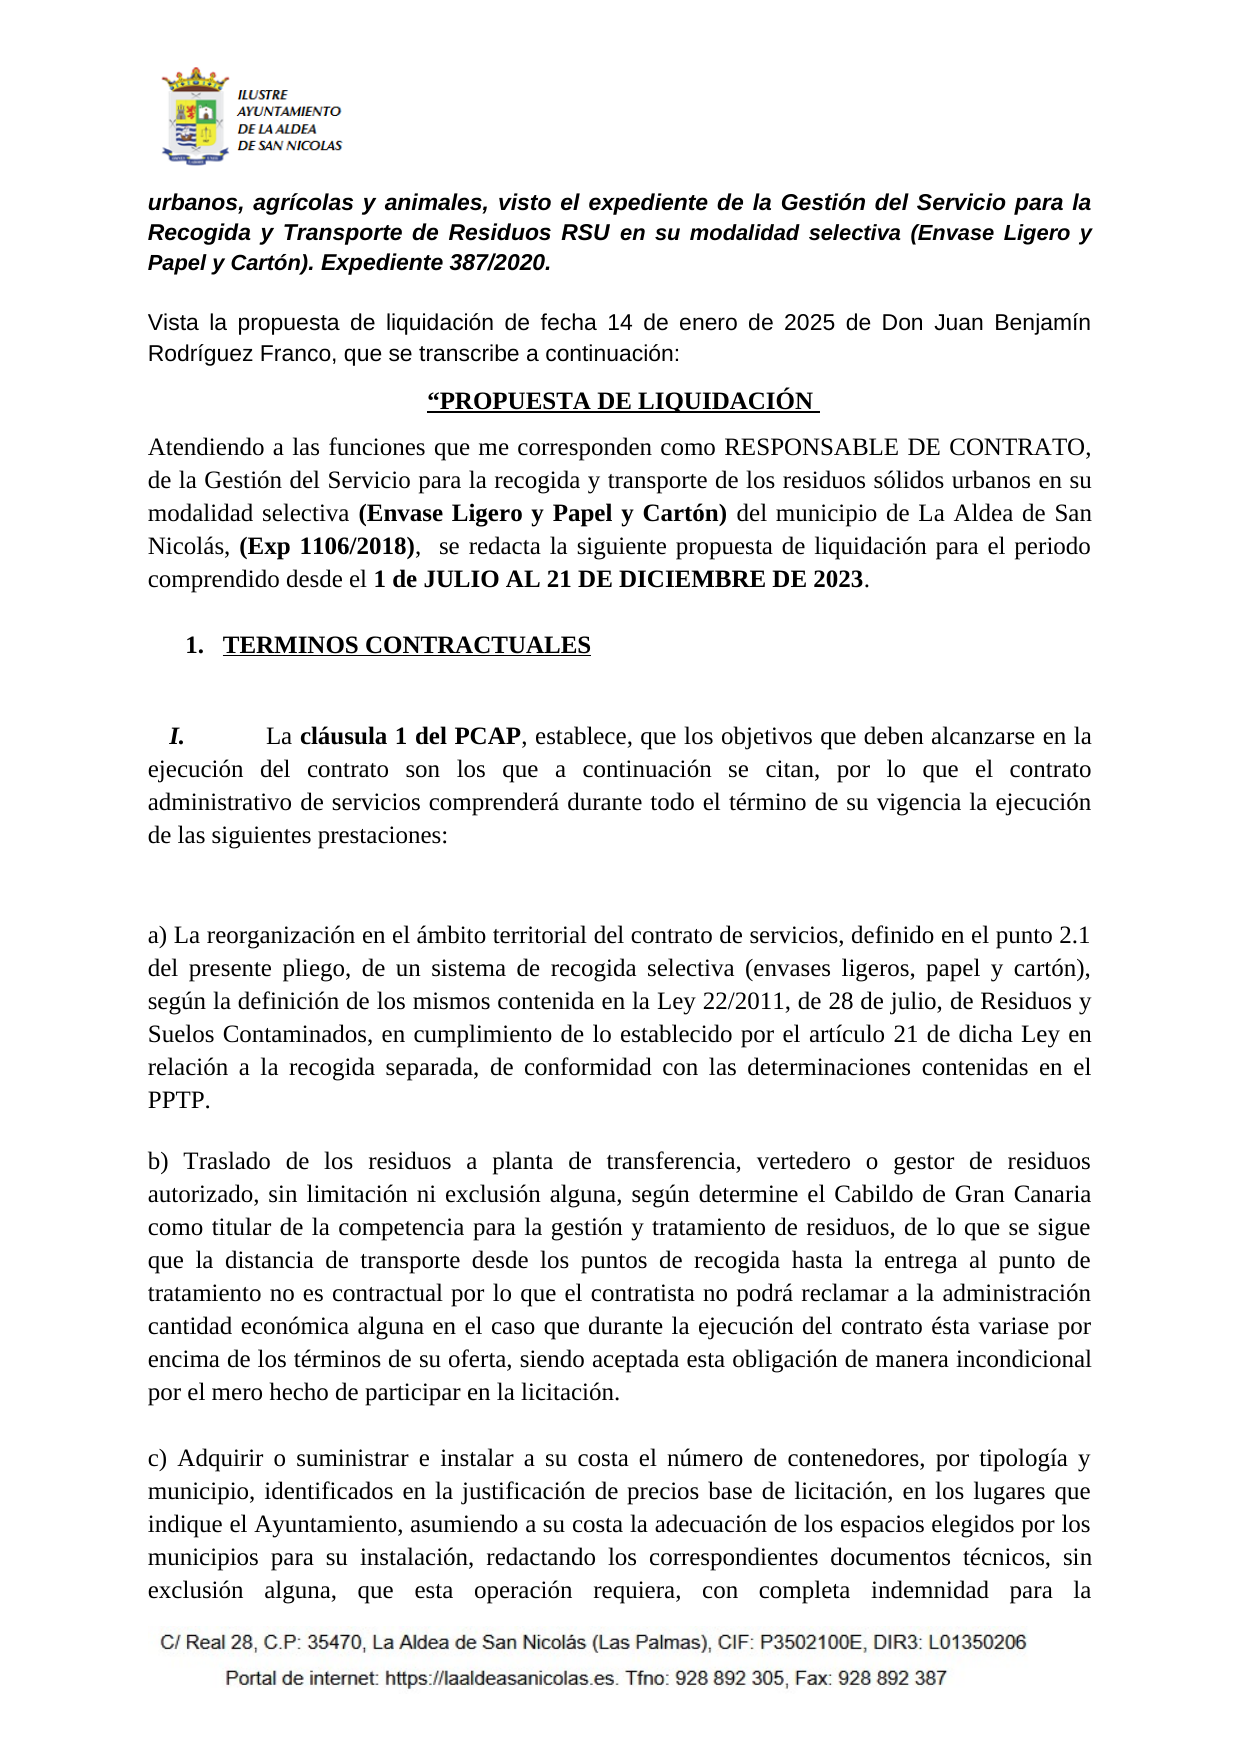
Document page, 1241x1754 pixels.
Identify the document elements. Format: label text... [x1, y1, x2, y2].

text a) La reorganización en el ámbito territorial del contrato de servicios, definido en el punto 2.1 del presente pliego, de un sistema de recogida selectiva (envases ligeros, papel y cartón), según la definición de los mismos contenida en la Ley 22/2011, de 28 de julio, de Residuos y Suelos Contaminados, en cumplimiento de lo establecido por el artículo 21 de dicha Ley en relación a la recogida separada, de conformidad con las determinaciones contenidas en el PPTP. [148, 920, 1093, 1114]
text Vista la propuesta de liquidación de fecha 14 de enero de 2025 de Don Juan Benjamín Rodríguez Franco, que se transcribe a continuación: [148, 309, 1093, 366]
text “PROPUESTA DE LIQUIDACIÓN [148, 386, 1093, 415]
text c) Adquirir o suministrar e instalar a su costa el número de contenedores, por tipología y municipio, identificados en la justificación de precios base de licitación, en los lugares que indique el Ayuntamiento, asumiendo a su costa la adecuación de los espacios elegidos por los municipios para su instalación, redactando los correspondientes documentos técnicos, sin exclusión alguna, que esta operación requiera, con completa indemnidad para la [148, 1443, 1093, 1604]
text Atendiendo a las funciones que me corresponden como RESPONSABLE DE CONTRATO, de la Gestión del Servicio para la recogida y transporte de los residuos sólidos urbanos en su modalidad selectiva (Envase Ligero y Papel y Cartón) del municipio de La Aldea de San Nicolás, (Exp 1106/2018), se redacta la siguiente propuesta de liquidación para el periodo comprendido desde el 1 de JULIO AL 21 DE DICIEMBRE DE 2023. [148, 432, 1093, 592]
list La cláusula 1 del PCAP, establece, que los objetivos que deben alcanzarse en la ejecución del contrato son los que a continuación se citan, por lo que el contrato administrativo de servicios comprenderá durante todo el término de su vigencia la ejecución de las siguientes prestaciones: [148, 721, 1093, 849]
text urbanos, agrícolas y animales, visto el expediente de la Gestión del Servicio para la Recogida y Transporte de Residuos RSU en su modalidad selectiva (Envase Ligero y Papel y Cartón). Expediente 387/2020. [148, 188, 1093, 275]
list TERMINOS CONTRACTUALES [185, 630, 1093, 658]
text b) Traslado de los residuos a planta de transferencia, vertedero o gestor de residuos autorizado, sin limitación ni exclusión alguna, según determine el Cabildo de Gran Canaria como titular de la competencia para la gestión y tratamiento de residuos, de lo que se sigue que la distancia de transporte desde los puntos de recogida hasta la entrega al punto de tratamiento no es contractual por lo que el contratista no podrá reclamar a la administración cantidad económica alguna en el caso que durante la ejecución del contrato ésta variase por encima de los términos de su oferta, siendo aceptada esta obligación de manera incondicional por el mero hecho de participar en la licitación. [148, 1146, 1093, 1406]
picture [148, 59, 358, 173]
picture [148, 1626, 1034, 1694]
